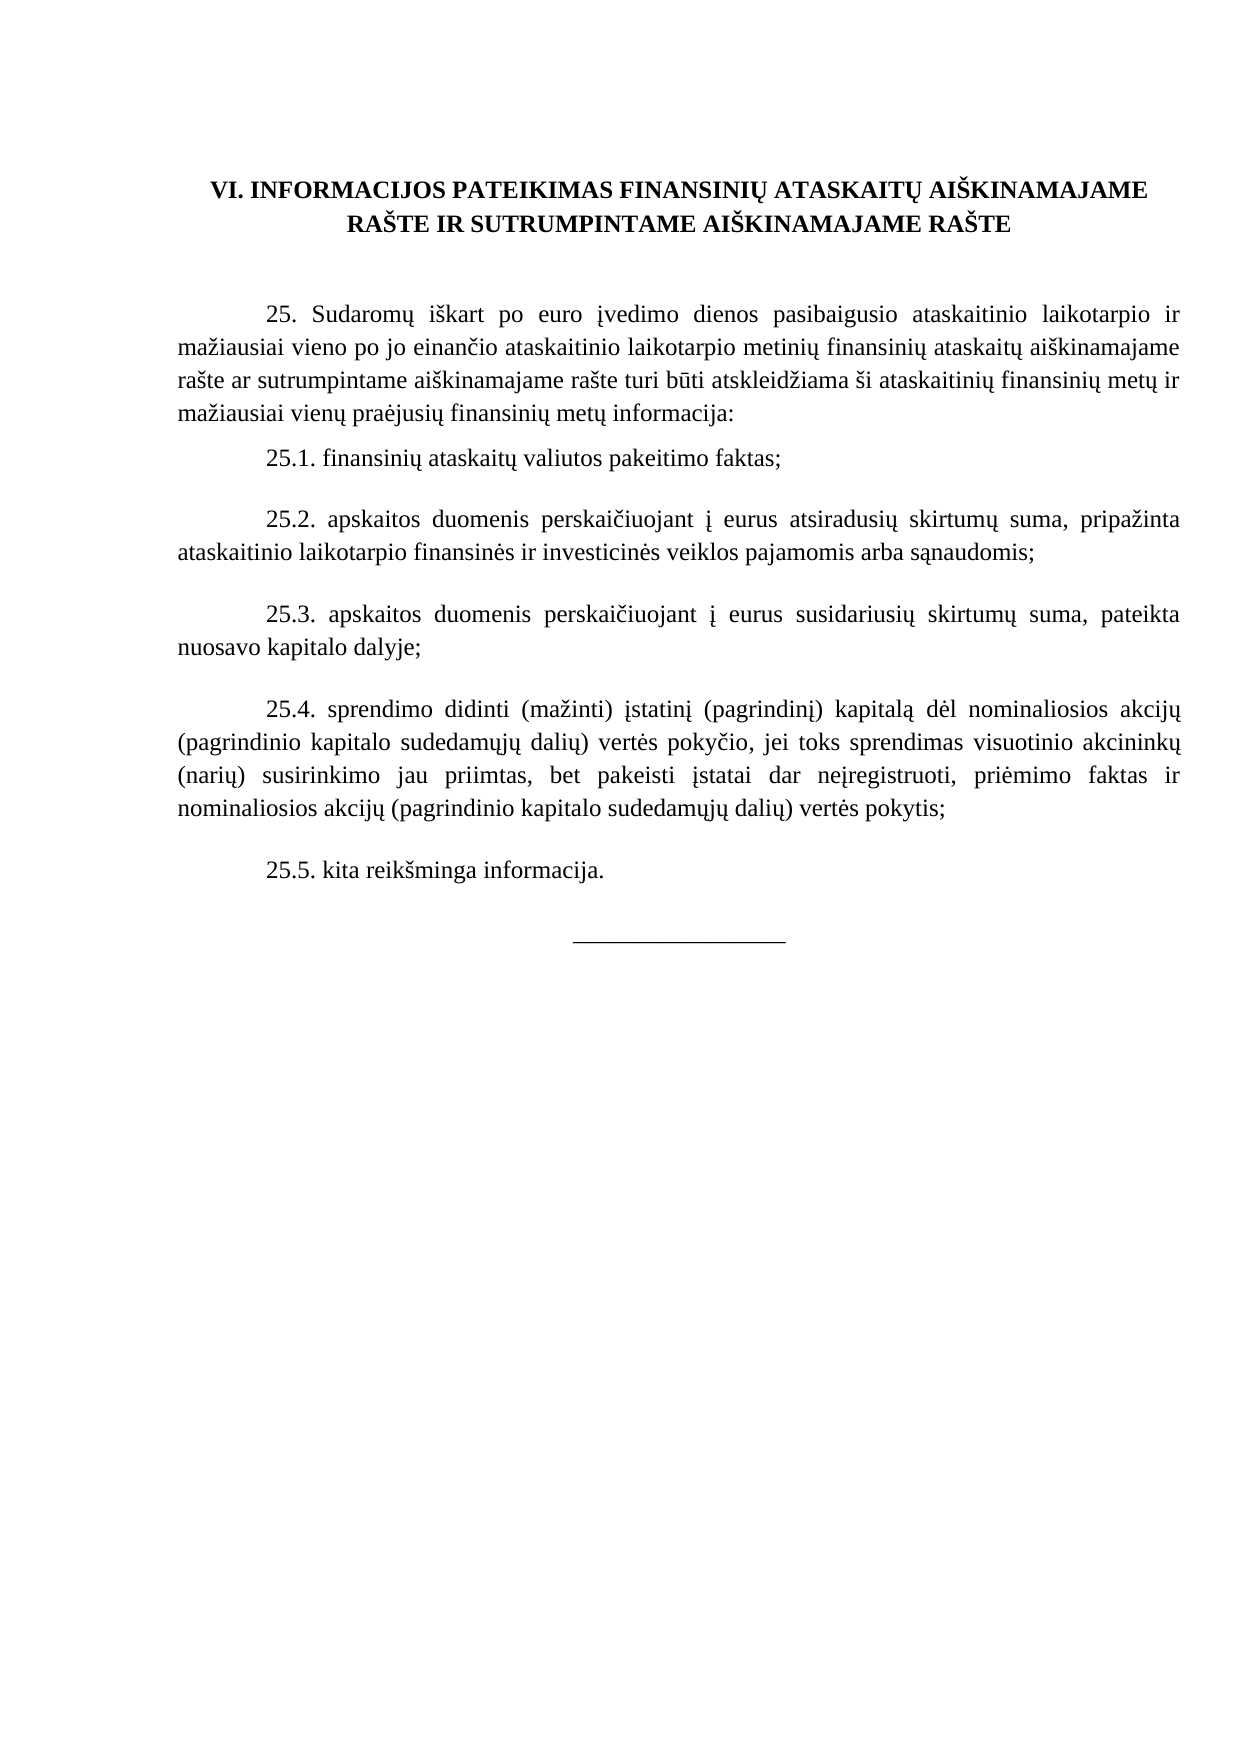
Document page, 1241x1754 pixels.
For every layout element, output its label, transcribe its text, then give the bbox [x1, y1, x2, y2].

text 25.3. apskaitos duomenis perskaičiuojant į eurus susidariusių skirtumų suma, pateikta nuosavo kapitalo dalyje; [177, 599, 1181, 661]
text 25.2. apskaitos duomenis perskaičiuojant į eurus atsiradusių skirtumų suma, pripažinta ataskaitinio laikotarpio finansinės ir investicinės veiklos pajamomis arba sąnaudomis; [177, 504, 1181, 566]
text 25.1. finansinių ataskaitų valiutos pakeitimo faktas; [177, 443, 1181, 471]
text 25. Sudaromų iškart po euro įvedimo dienos pasibaigusio ataskaitinio laikotarpio ir mažiausiai vieno po jo einančio ataskaitinio laikotarpio metinių finansinių ataskaitų aiškinamajame rašte ar sutrumpintame aiškinamajame rašte turi būti atskleidžiama ši ataskaitinių finansinių metų ir mažiausiai vienų praėjusių finansinių metų informacija: [177, 299, 1181, 426]
text 25.5. kita reikšminga informacija. [177, 855, 1181, 884]
text VI. INFORMACIJOS PATEIKIMAS FINANSINIŲ ATASKAITŲ AIŠKINAMAJAME RAŠTE IR SUTRUMPINTAME AIŠKINAMAJAME RAŠTE [177, 176, 1181, 237]
text _________________ [177, 917, 1181, 945]
text 25.4. sprendimo didinti (mažinti) įstatinį (pagrindinį) kapitalą dėl nominaliosios akcijų (pagrindinio kapitalo sudedamųjų dalių) vertės pokyčio, jei toks sprendimas visuotinio akcininkų (narių) susirinkimo jau priimtas, bet pakeisti įstatai dar neįregistruoti, priėmimo faktas ir nominaliosios akcijų (pagrindinio kapitalo sudedamųjų dalių) vertės pokytis; [177, 694, 1181, 822]
